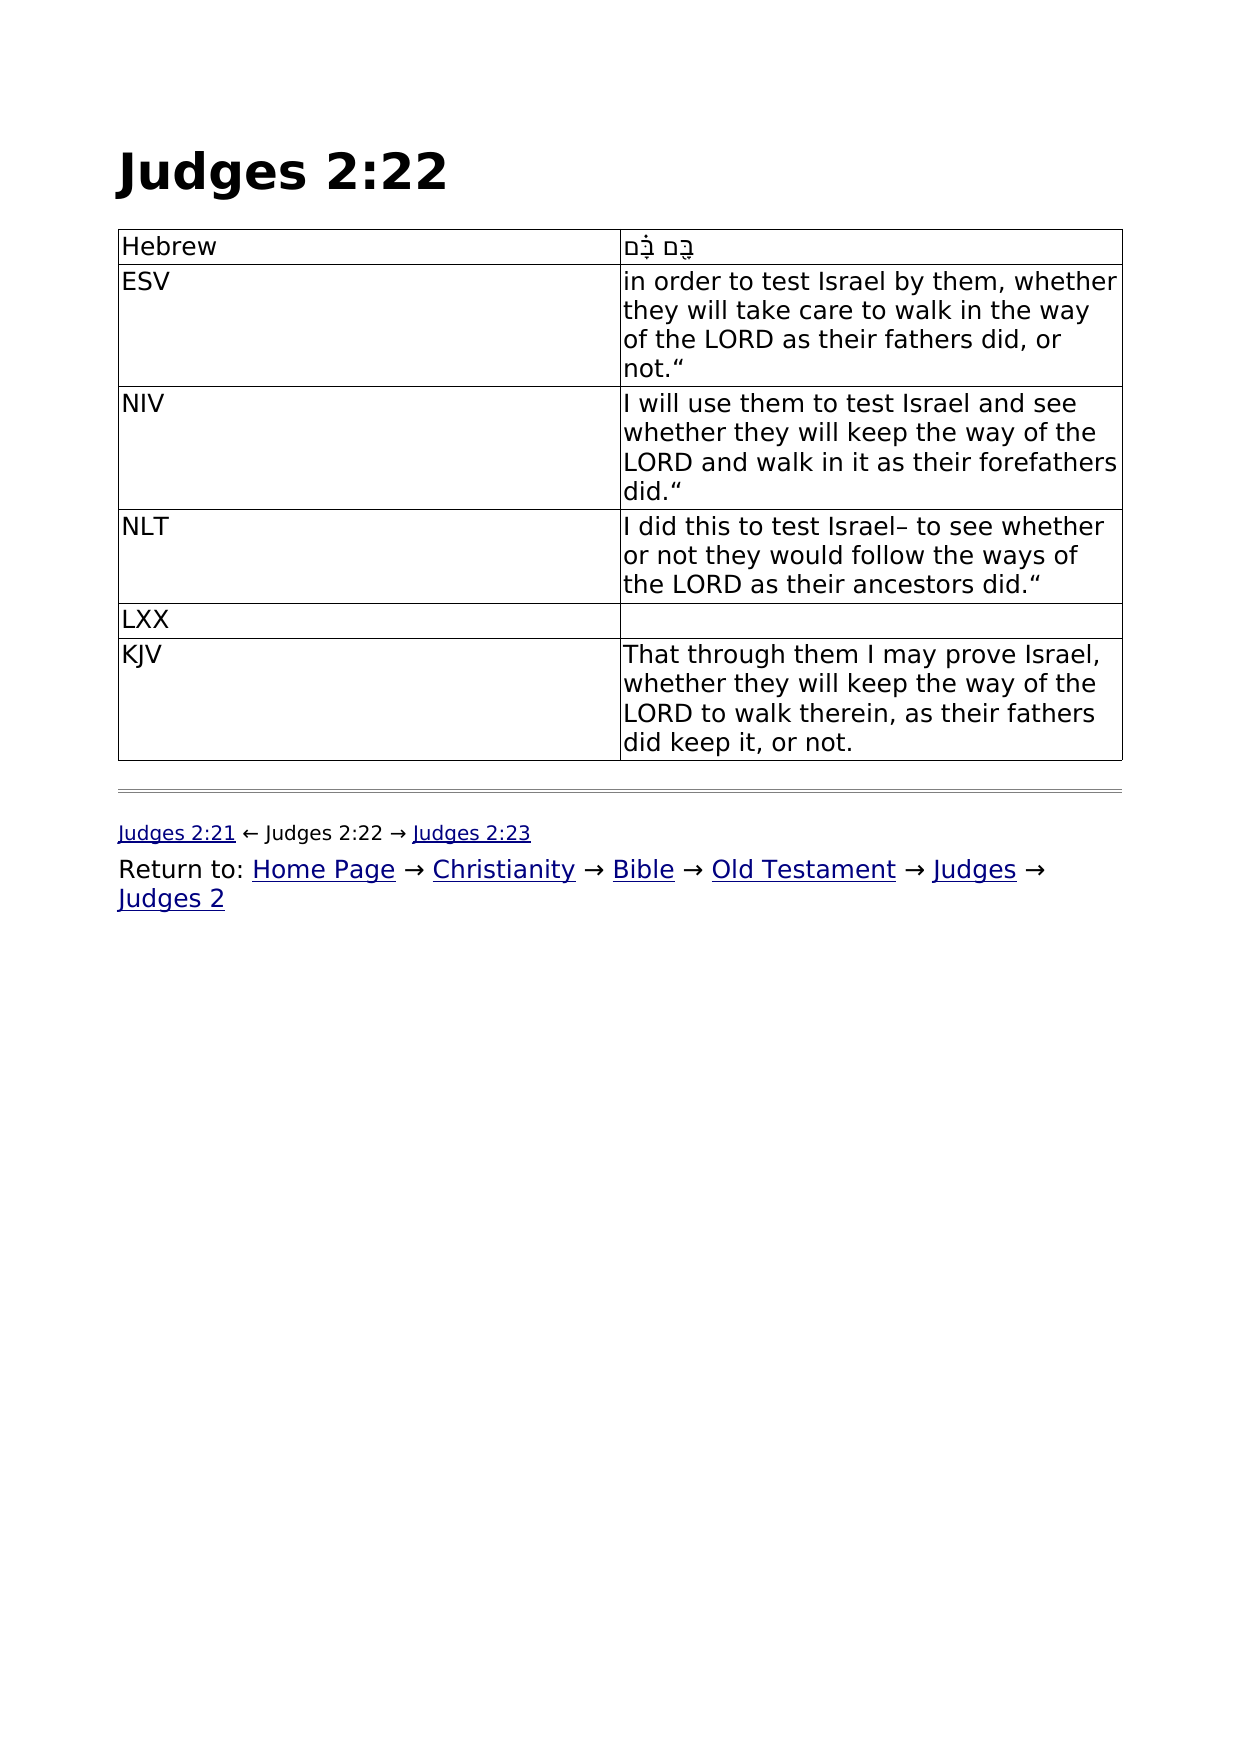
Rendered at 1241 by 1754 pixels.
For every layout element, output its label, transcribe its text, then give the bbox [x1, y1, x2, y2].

table_cell ESV [119, 265, 620, 386]
table_cell I did this to test Israel– to see whether or not they would follow the ways of the LORD as their ancestors did.“ [621, 510, 1122, 602]
table_cell [621, 604, 1122, 637]
table_header Hebrew [119, 230, 620, 264]
table_cell NLT [119, 510, 620, 602]
table_cell NIV [119, 387, 620, 509]
table_cell in order to test Israel by them, whether they will take care to walk in the way of the LORD as their fathers did, or not.“ [621, 265, 1122, 386]
table_cell I will use them to test Israel and see whether they will keep the way of the LORD and walk in it as their forefathers did.“ [621, 387, 1122, 509]
subtitle Judges 2:22 [118, 143, 1122, 201]
table_header בָּ֖ם בָּ֗ם [621, 230, 1122, 264]
table_cell KJV [119, 639, 620, 760]
table_cell LXX [119, 604, 620, 637]
table_cell That through them I may prove Israel, whether they will keep the way of the LORD to walk therein, as their fathers did keep it, or not. [621, 639, 1122, 760]
text Judges 2:21 ← Judges 2:22 → Judges 2:23 [118, 821, 1122, 855]
text Return to: Home Page → Christianity → Bible → Old Testament → Judges → Judges 2 [118, 855, 1122, 914]
